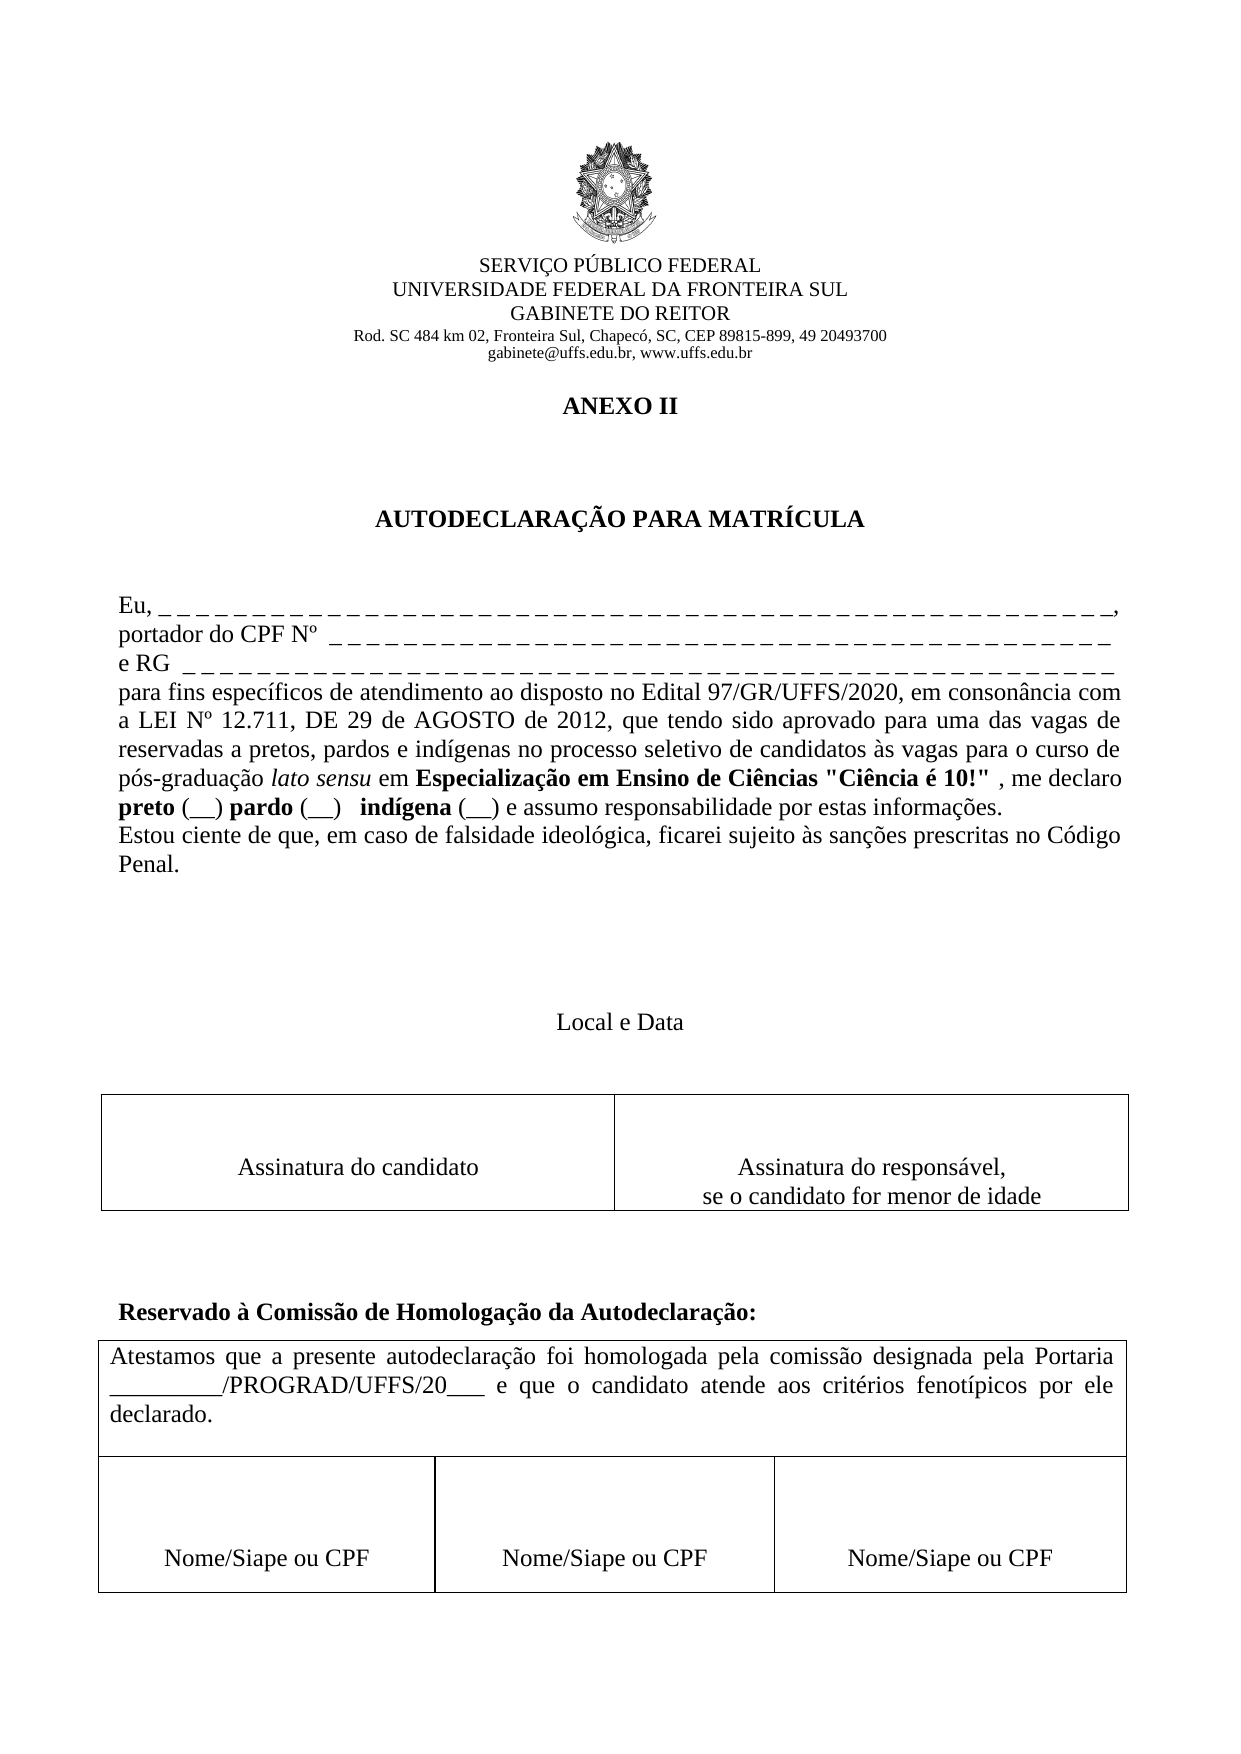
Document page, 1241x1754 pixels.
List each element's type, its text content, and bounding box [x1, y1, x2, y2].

table_cell Nome/Siape ou CPF [99, 1457, 434, 1592]
text para fins específicos de atendimento ao disposto no Edital 97/GR/UFFS/2020, em consonância com a LEI Nº 12.711, DE 29 de AGOSTO de 2012, que tendo sido aprovado para uma das vagas de reservadas a pretos, pardos e indígenas no processo seletivo de candidatos às vagas para o curso de pós-graduação lato sensu em Especialização em Ensino de Ciências "Ciência é 10!" , me declaro preto (__) pardo (__) indígena (__) e assumo responsabilidade por estas informações. [118, 677, 1122, 821]
text e RG _ _ _ _ _ _ _ _ _ _ _ _ _ _ _ _ _ _ _ _ _ _ _ _ _ _ _ _ _ _ _ _ _ _ _ _ _ _ _ _ _ _ _ _ _ _ _ _ _ _ [118, 648, 1122, 677]
text AUTODECLARAÇÃO PARA MATRÍCULA [118, 504, 1122, 533]
text ANEXO II [118, 391, 1122, 420]
text Reservado à Comissão de Homologação da Autodeclaração: [118, 1297, 1122, 1326]
table_header Assinatura do responsável, se o candidato for menor de idade [615, 1095, 1128, 1210]
text Local e Data [118, 1007, 1122, 1036]
text Eu, _ _ _ _ _ _ _ _ _ _ _ _ _ _ _ _ _ _ _ _ _ _ _ _ _ _ _ _ _ _ _ _ _ _ _ _ _ _ _ _ _ _ _ _ _ _ _ _ _ _ _, portador do CPF Nº _ _ _ _ _ _ _ _ _ _ _ _ _ _ _ _ _ _ _ _ _ _ _ _ _ _ _ _ _ _ _ _ _ _ _ _ _ _ _ _ _ _ [118, 591, 1122, 648]
text Estou ciente de que, em caso de falsidade ideológica, ficarei sujeito às sanções prescritas no Código Penal. [118, 821, 1122, 878]
table_cell Nome/Siape ou CPF [436, 1457, 774, 1592]
table_cell Nome/Siape ou CPF [775, 1457, 1126, 1592]
table_header Assinatura do candidato [102, 1095, 614, 1210]
table_header Atestamos que a presente autodeclaração foi homologada pela comissão designada pela Portaria _________/PROGRAD/UFFS/20___ e que o candidato atende aos critérios fenotípicos por ele declarado. [99, 1341, 1126, 1456]
